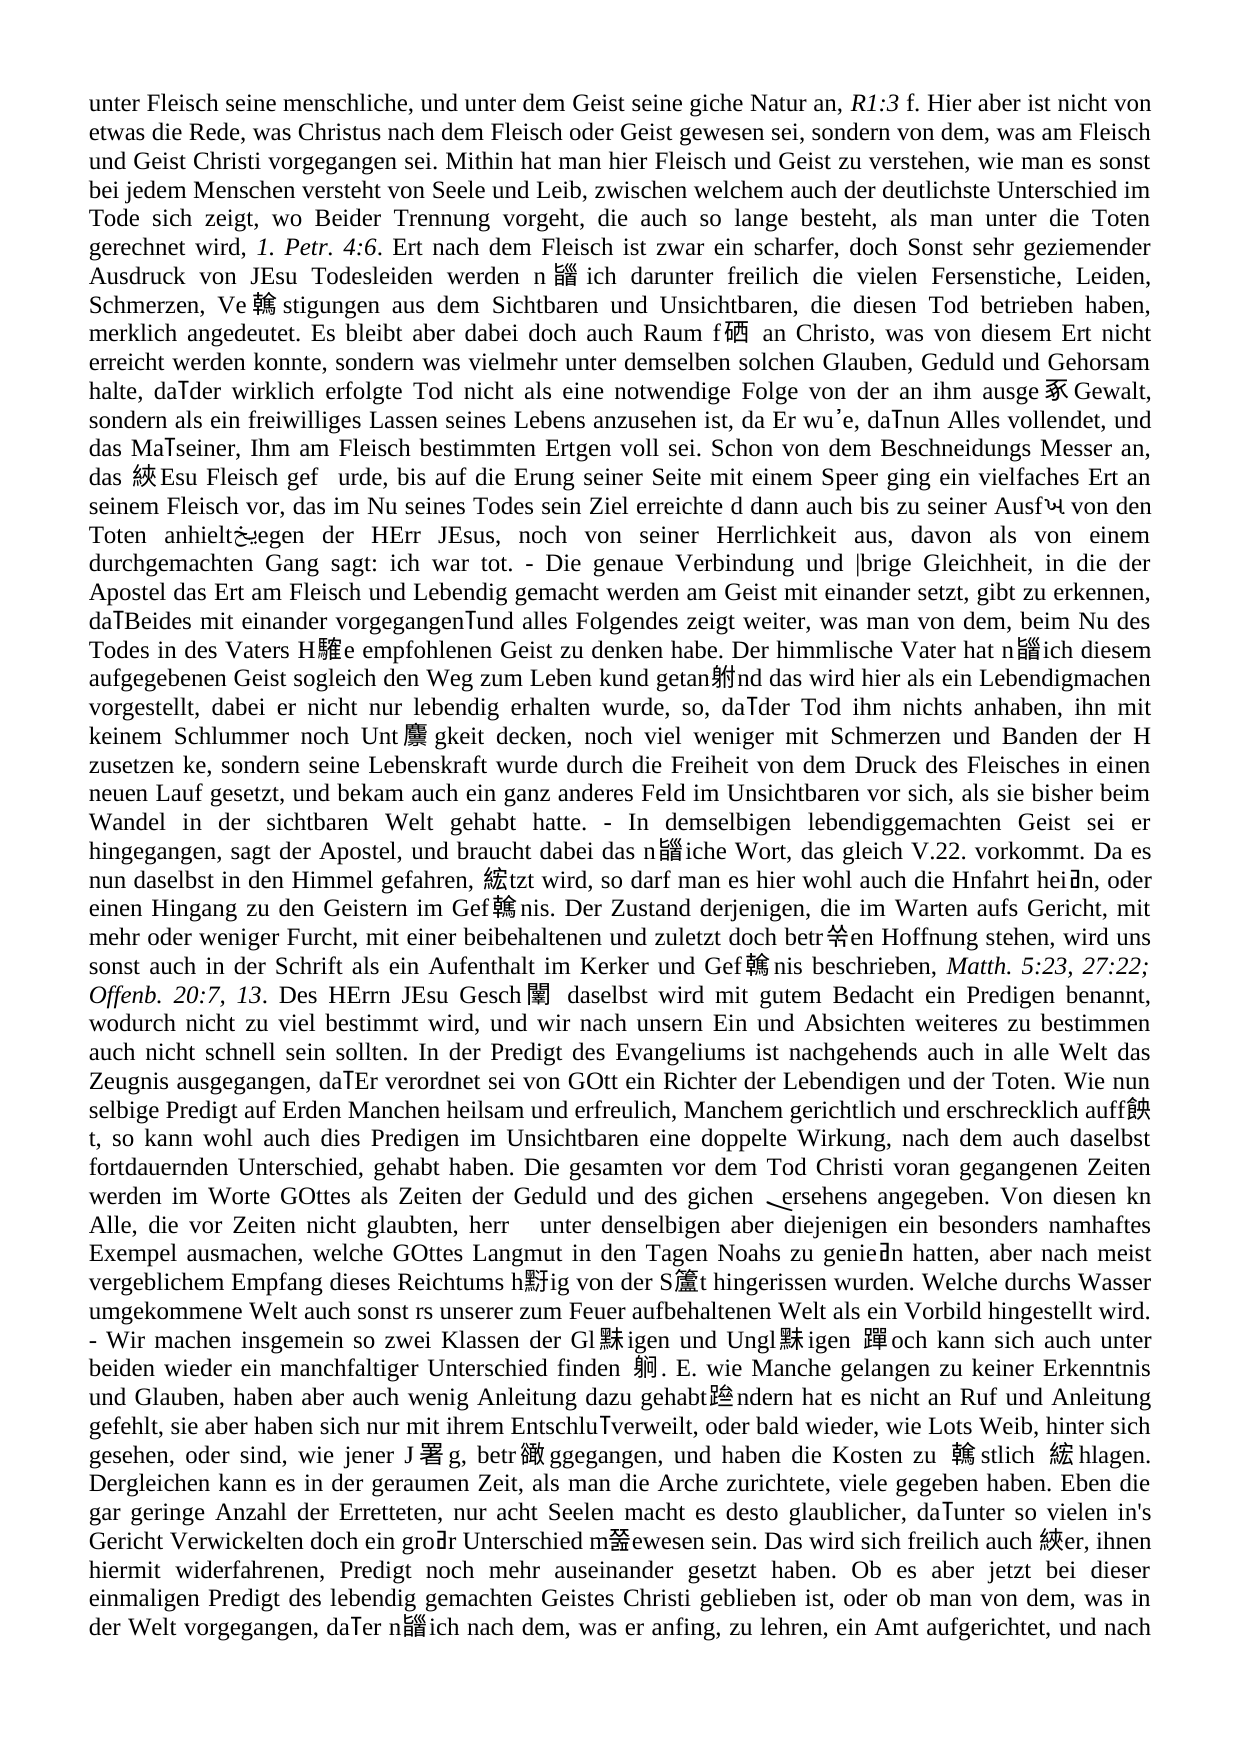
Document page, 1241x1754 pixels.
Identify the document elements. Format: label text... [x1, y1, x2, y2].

text unter Fleisch seine menschliche, und unter dem Geist seine giche Natur an, R1:3 f. Hier aber ist nicht von etwas die Rede, was Christus nach dem Fleisch oder Geist gewesen sei, sondern von dem, was am Fleisch und Geist Christi vorgegangen sei. Mithin hat man hier Fleisch und Geist zu verstehen, wie man es sonst bei jedem Menschen versteht von Seele und Leib, zwischen welchem auch der deutlichste Unterschied im Tode sich zeigt, wo Beider Trennung vorgeht, die auch so lange besteht, als man unter die Toten gerechnet wird, 1. Petr. 4:6. Ert nach dem Fleisch ist zwar ein scharfer, doch Sonst sehr geziemender Ausdruck von JEsu Todesleiden werden n䭬ich darunter freilich die vielen Fersenstiche, Leiden, Schmerzen, Ve䮧stigungen aus dem Sichtbaren und Unsichtbaren, die diesen Tod betrieben haben, merklich angedeutet. Es bleibt aber dabei doch auch Raum f硒 an Christo, was von diesem Ert nicht erreicht werden konnte, sondern was vielmehr unter demselben solchen Glauben, Geduld und Gehorsam halte, daߠder wirklich erfolgte Tod nicht als eine notwendige Folge von der an ihm ausge豖Gewalt, sondern als ein freiwilliges Lassen seines Lebens anzusehen ist, da Er wuߴe, daߠnun Alles vollendet, und das Maߠseiner, Ihm am Fleisch bestimmten Ertgen voll sei. Schon von dem Beschneidungs Messer an, das 綊Esu Fleisch gef઒urde, bis auf die Erung seiner Seite mit einem Speer ging ein vielfaches Ert an seinem Fleisch vor, das im Nu seines Todes sein Ziel erreichte d dann auch bis zu seiner Ausfખ von den Toten anhieltﱗegen der HErr JEsus, noch von seiner Herrlichkeit aus, davon als von einem durchgemachten Gang sagt: ich war tot. - Die genaue Verbindung und |brige Gleichheit, in die der Apostel das Ert am Fleisch und Lebendig gemacht werden am Geist mit einander setzt, gibt zu erkennen, daߠBeides mit einander vorgegangenߠund alles Folgendes zeigt weiter, was man von dem, beim Nu des Todes in des Vaters H䮤e empfohlenen Geist zu denken habe. Der himmlische Vater hat n䭬ich diesem aufgegebenen Geist sogleich den Weg zum Leben kund getan䠵nd das wird hier als ein Lebendigmachen vorgestellt, dabei er nicht nur lebendig erhalten wurde, so, daߠder Tod ihm nichts anhaben, ihn mit keinem Schlummer noch Unt䴩gkeit decken, noch viel weniger mit Schmerzen und Banden der H zusetzen ke, sondern seine Lebenskraft wurde durch die Freiheit von dem Druck des Fleisches in einen neuen Lauf gesetzt, und bekam auch ein ganz anderes Feld im Unsichtbaren vor sich, als sie bisher beim Wandel in der sichtbaren Welt gehabt hatte. - In demselbigen lebendiggemachten Geist sei er hingegangen, sagt der Apostel, und braucht dabei das n䭬iche Wort, das gleich V.22. vorkommt. Da es nun daselbst in den Himmel gefahren, 綋tzt wird, so darf man es hier wohl auch die Hnfahrt heiߥn, oder einen Hingang zu den Geistern im Gef䮧nis. Der Zustand derjenigen, die im Warten aufs Gericht, mit mehr oder weniger Furcht, mit einer beibehaltenen und zuletzt doch betr쑦en Hoffnung stehen, wird uns sonst auch in der Schrift als ein Aufenthalt im Kerker und Gef䮧nis beschrieben, Matth. 5:23, 27:22; Offenb. 20:7, 13. Des HErrn JEsu Gesch䦴 daselbst wird mit gutem Bedacht ein Predigen benannt, wodurch nicht zu viel bestimmt wird, und wir nach unsern Ein und Absichten weiteres zu bestimmen auch nicht schnell sein sollten. In der Predigt des Evangeliums ist nachgehends auch in alle Welt das Zeugnis ausgegangen, daߠEr verordnet sei von GOtt ein Richter der Lebendigen und der Toten. Wie nun selbige Predigt auf Erden Manchen heilsam und erfreulich, Manchem gerichtlich und erschrecklich auff䬬t, so kann wohl auch dies Predigen im Unsichtbaren eine doppelte Wirkung, nach dem auch daselbst fortdauernden Unterschied, gehabt haben. Die gesamten vor dem Tod Christi voran gegangenen Zeiten werden im Worte GOttes als Zeiten der Geduld und des gichen ܢersehens angegeben. Von diesen kn Alle, die vor Zeiten nicht glaubten, herr੖ unter denselbigen aber diejenigen ein besonders namhaftes Exempel ausmachen, welche GOttes Langmut in den Tagen Noahs zu genieߥn hatten, aber nach meist vergeblichem Empfang dieses Reichtums h䵦ig von der S籚t hingerissen wurden. Welche durchs Wasser umgekommene Welt auch sonst rs unserer zum Feuer aufbehaltenen Welt als ein Vorbild hingestellt wird. - Wir machen insgemein so zwei Klassen der Gl䵢igen und Ungl䵢igen 䠤och kann sich auch unter beiden wieder ein manchfaltiger Unterschied finden 䠺. E. wie Manche gelangen zu keiner Erkenntnis und Glauben, haben aber auch wenig Anleitung dazu gehabt䠁ndern hat es nicht an Ruf und Anleitung gefehlt, sie aber haben sich nur mit ihrem Entschluߠverweilt, oder bald wieder, wie Lots Weib, hinter sich gesehen, oder sind, wie jener J署g, betr豃ggegangen, und haben die Kosten zu 䮧stlich 綋hlagen. Dergleichen kann es in der geraumen Zeit, als man die Arche zurichtete, viele gegeben haben. Eben die gar geringe Anzahl der Erretteten, nur acht Seelen macht es desto glaublicher, daߠunter so vielen in's Gericht Verwickelten doch ein groߥr Unterschied m쭖ewesen sein. Das wird sich freilich auch 綊er, ihnen hiermit widerfahrenen, Predigt noch mehr auseinander gesetzt haben. Ob es aber jetzt bei dieser einmaligen Predigt des lebendig gemachten Geistes Christi geblieben ist, oder ob man von dem, was in der Welt vorgegangen, daߠer n䭬ich nach dem, was er anfing, zu lehren, ein Amt aufgerichtet, und nach [88, 88, 1152, 1641]
